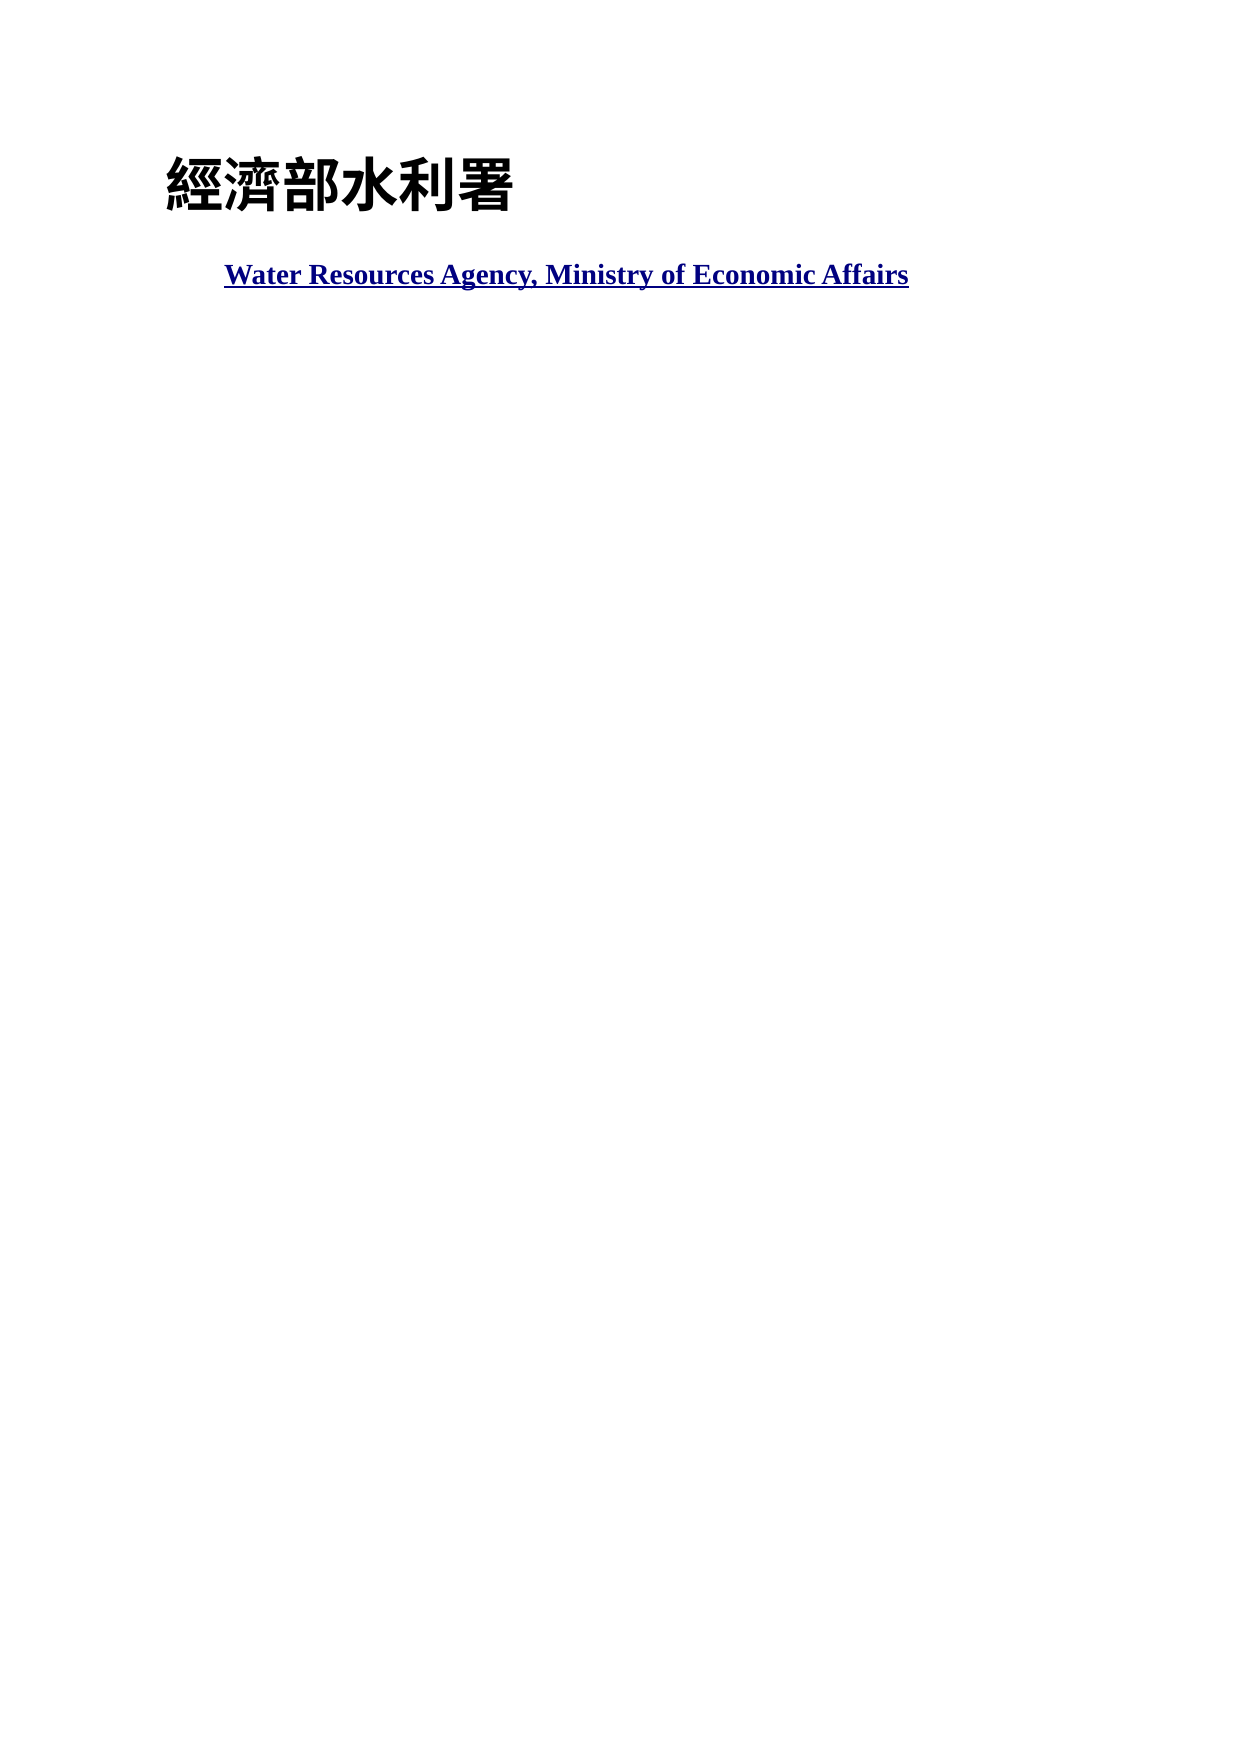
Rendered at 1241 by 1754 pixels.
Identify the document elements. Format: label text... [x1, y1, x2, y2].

text Water Resources Agency, Ministry of Economic Affairs [224, 233, 1075, 295]
text 經濟部水利署 [165, 108, 1075, 233]
